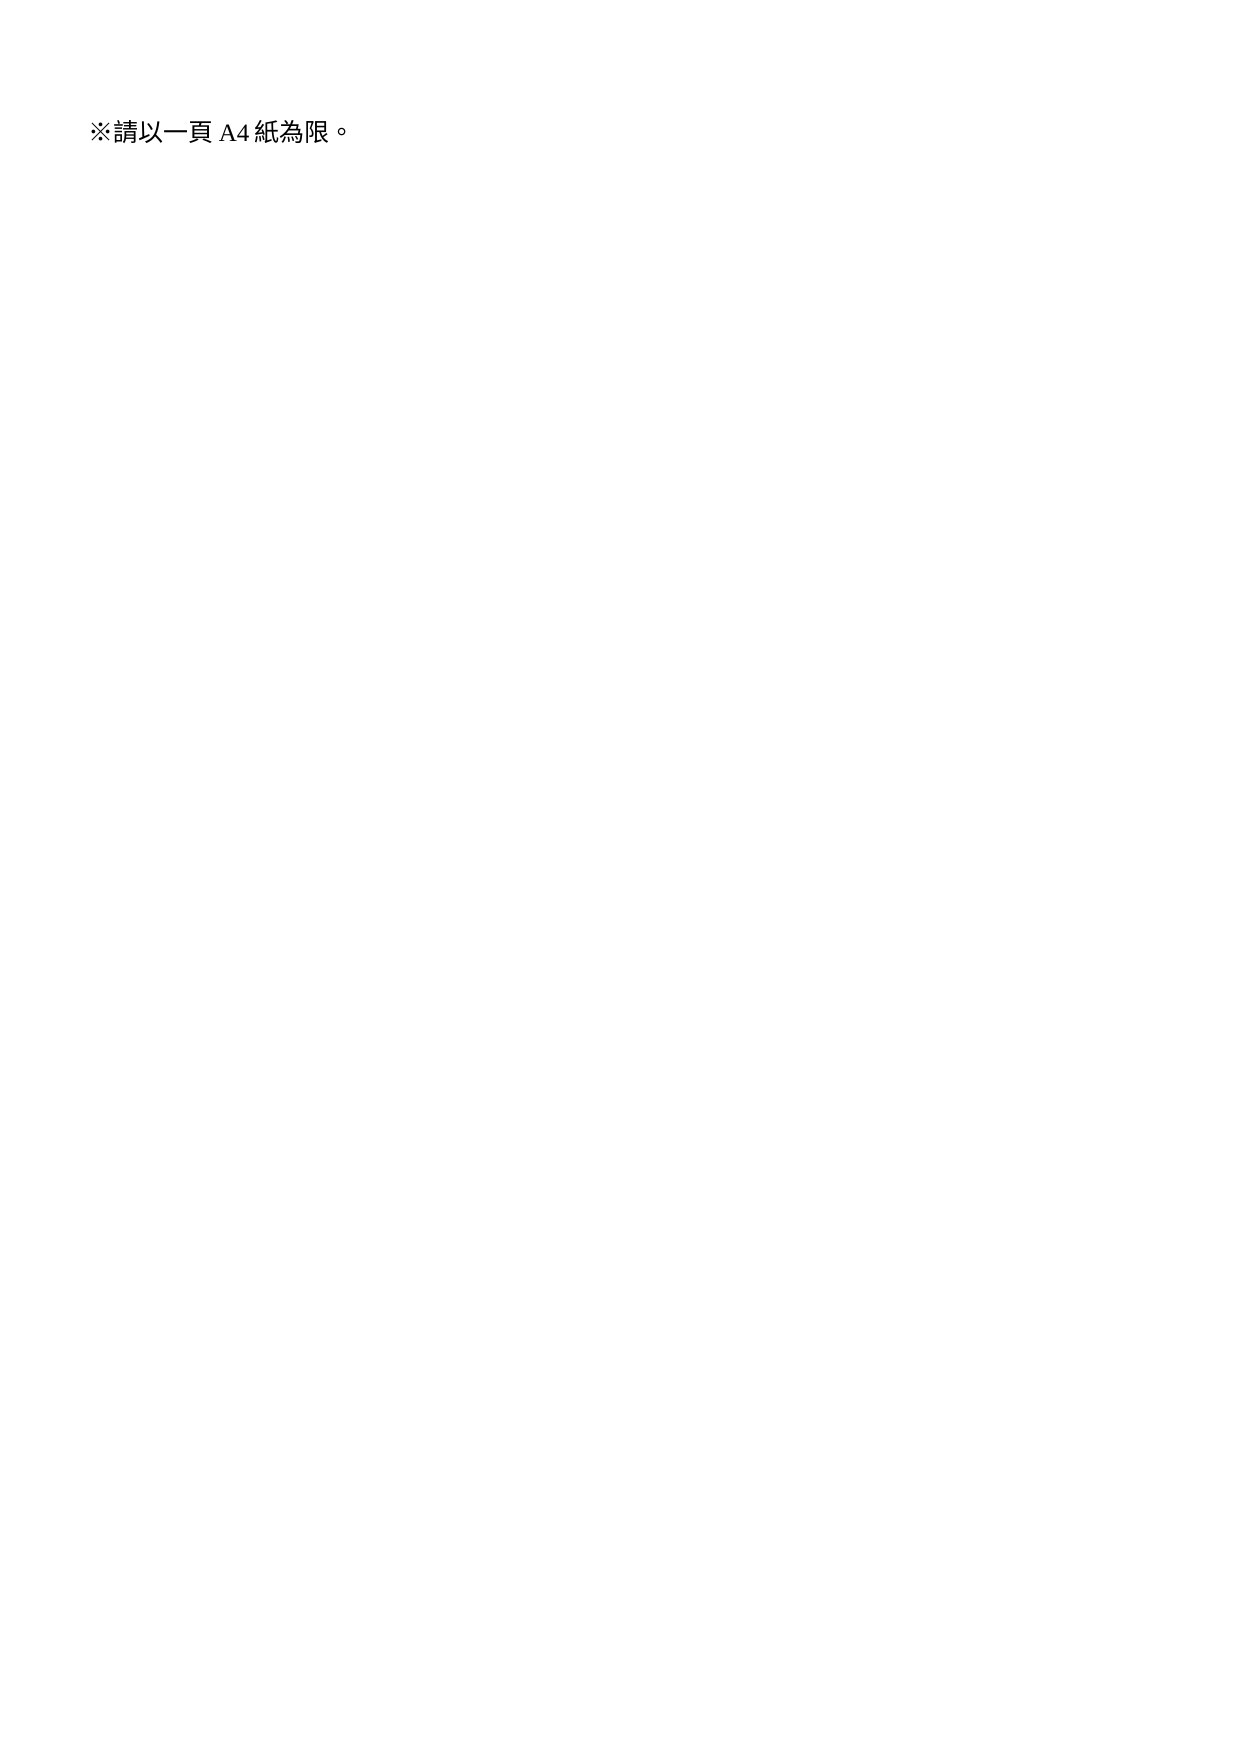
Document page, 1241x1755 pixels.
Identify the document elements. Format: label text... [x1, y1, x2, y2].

text ※請以一頁A4紙為限。 [89, 89, 1152, 151]
